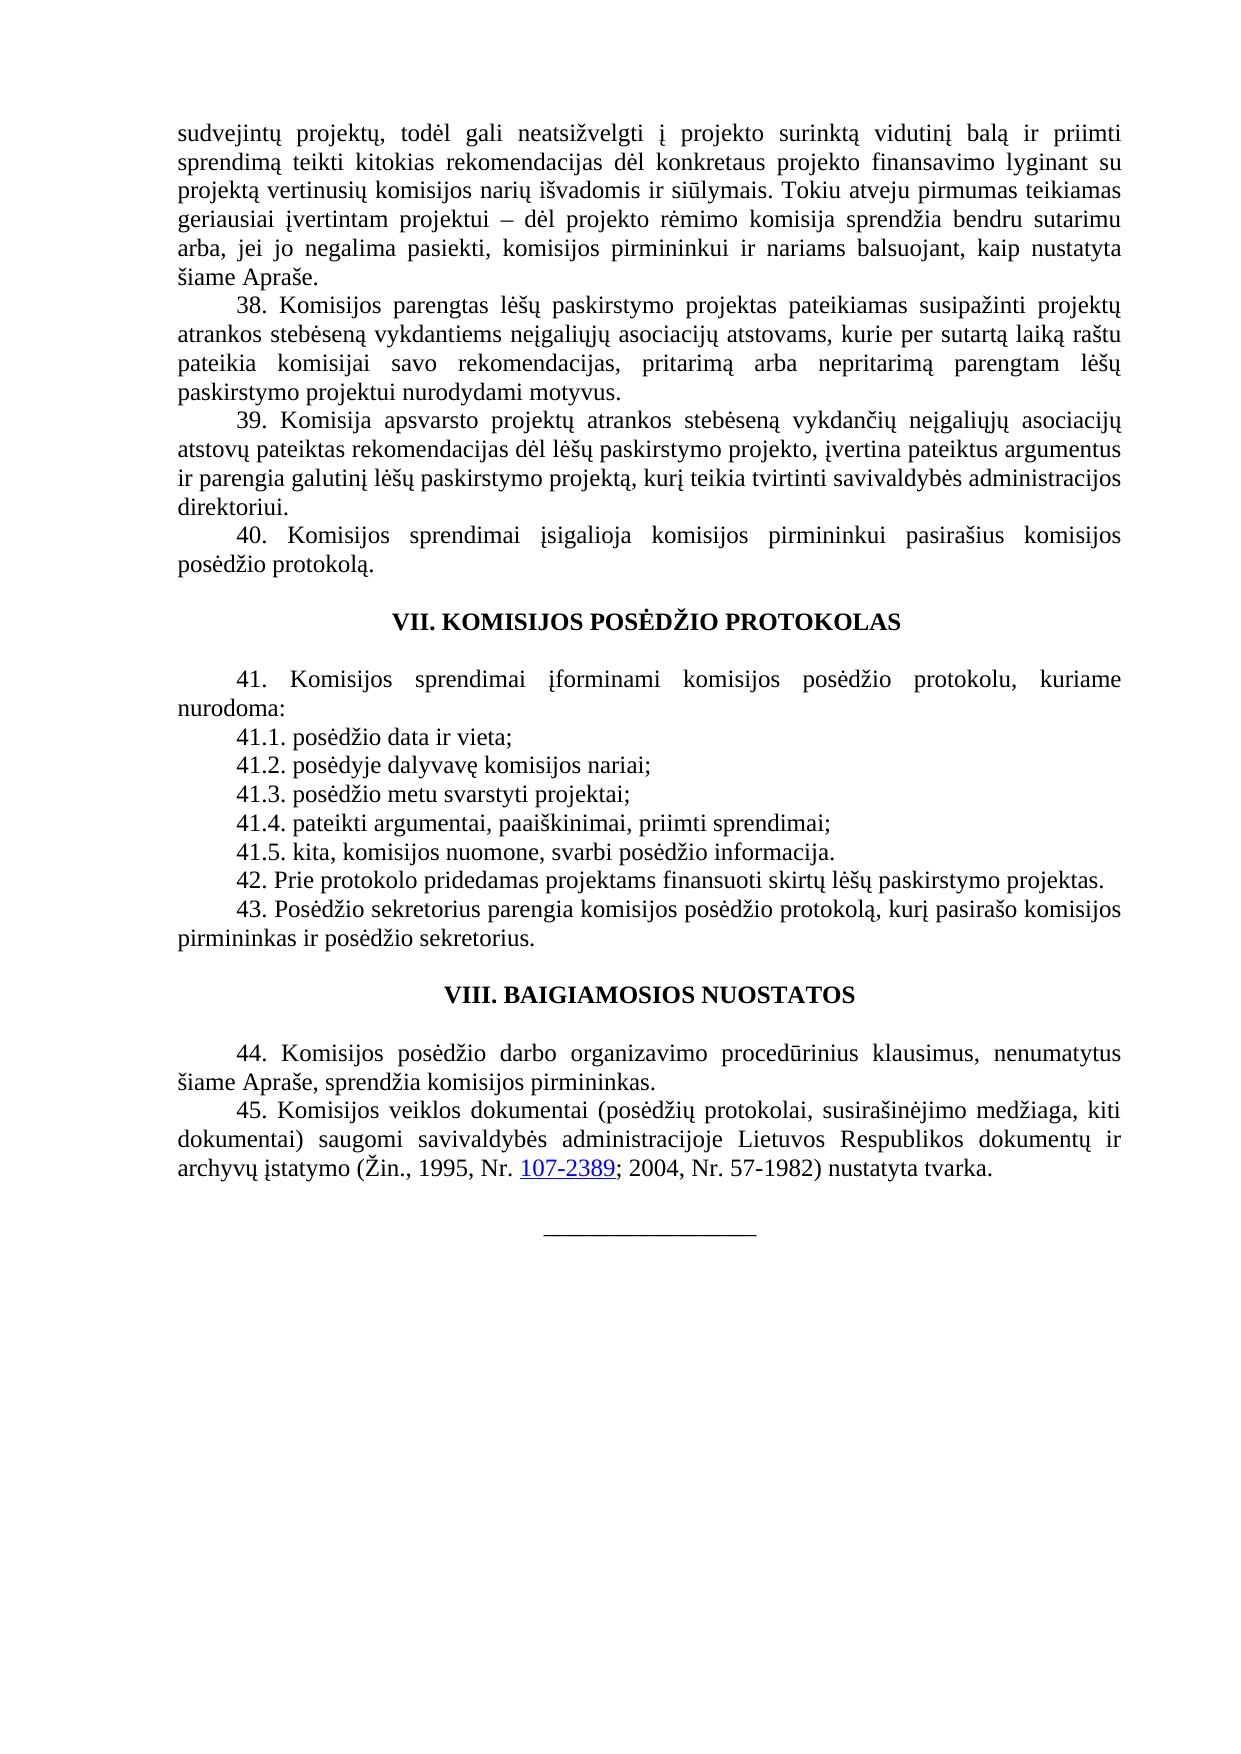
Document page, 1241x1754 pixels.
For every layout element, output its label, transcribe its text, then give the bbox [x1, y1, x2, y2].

text VIII. BAIGIAMOSIOS NUOSTATOS [177, 981, 1122, 1009]
text 43. Posėdžio sekretorius parengia komisijos posėdžio protokolą, kurį pasirašo komisijos pirmininkas ir posėdžio sekretorius. [177, 894, 1122, 952]
text 41.1. posėdžio data ir vieta; [177, 722, 1122, 751]
text 40. Komisijos sprendimai įsigalioja komisijos pirmininkui pasirašius komisijos posėdžio protokolą. [177, 521, 1122, 578]
text 41.4. pateikti argumentai, paaiškinimai, priimti sprendimai; [177, 808, 1122, 837]
text sudvejintų projektų, todėl gali neatsižvelgti į projekto surinktą vidutinį balą ir priimti sprendimą teikti kitokias rekomendacijas dėl konkretaus projekto finansavimo lyginant su projektą vertinusių komisijos narių išvadomis ir siūlymais. Tokiu atveju pirmumas teikiamas geriausiai įvertintam projektui – dėl projekto rėmimo komisija sprendžia bendru sutarimu arba, jei jo negalima pasiekti, komisijos pirmininkui ir nariams balsuojant, kaip nustatyta šiame Apraše. [177, 118, 1122, 291]
text _________________ [177, 1211, 1122, 1239]
text 44. Komisijos posėdžio darbo organizavimo procedūrinius klausimus, nenumatytus šiame Apraše, sprendžia komisijos pirmininkas. [177, 1038, 1122, 1096]
text 42. Prie protokolo pridedamas projektams finansuoti skirtų lėšų paskirstymo projektas. [177, 866, 1122, 894]
text 41.2. posėdyje dalyvavę komisijos nariai; [177, 751, 1122, 779]
text 45. Komisijos veiklos dokumentai (posėdžių protokolai, susirašinėjimo medžiaga, kiti dokumentai) saugomi savivaldybės administracijoje Lietuvos Respublikos dokumentų ir archyvų įstatymo (Žin., 1995, Nr. 107-2389; 2004, Nr. 57-1982) nustatyta tvarka. [177, 1096, 1122, 1182]
text VII. KOMISIJOS POSĖDŽIO PROTOKOLAS [177, 607, 1122, 636]
text 41.3. posėdžio metu svarstyti projektai; [177, 779, 1122, 808]
text 41.5. kita, komisijos nuomone, svarbi posėdžio informacija. [177, 837, 1122, 866]
text 38. Komisijos parengtas lėšų paskirstymo projektas pateikiamas susipažinti projektų atrankos stebėseną vykdantiems neįgaliųjų asociacijų atstovams, kurie per sutartą laiką raštu pateikia komisijai savo rekomendacijas, pritarimą arba nepritarimą parengtam lėšų paskirstymo projektui nurodydami motyvus. [177, 291, 1122, 406]
text 39. Komisija apsvarsto projektų atrankos stebėseną vykdančių neįgaliųjų asociacijų atstovų pateiktas rekomendacijas dėl lėšų paskirstymo projekto, įvertina pateiktus argumentus ir parengia galutinį lėšų paskirstymo projektą, kurį teikia tvirtinti savivaldybės administracijos direktoriui. [177, 406, 1122, 521]
text 41. Komisijos sprendimai įforminami komisijos posėdžio protokolu, kuriame nurodoma: [177, 664, 1122, 722]
